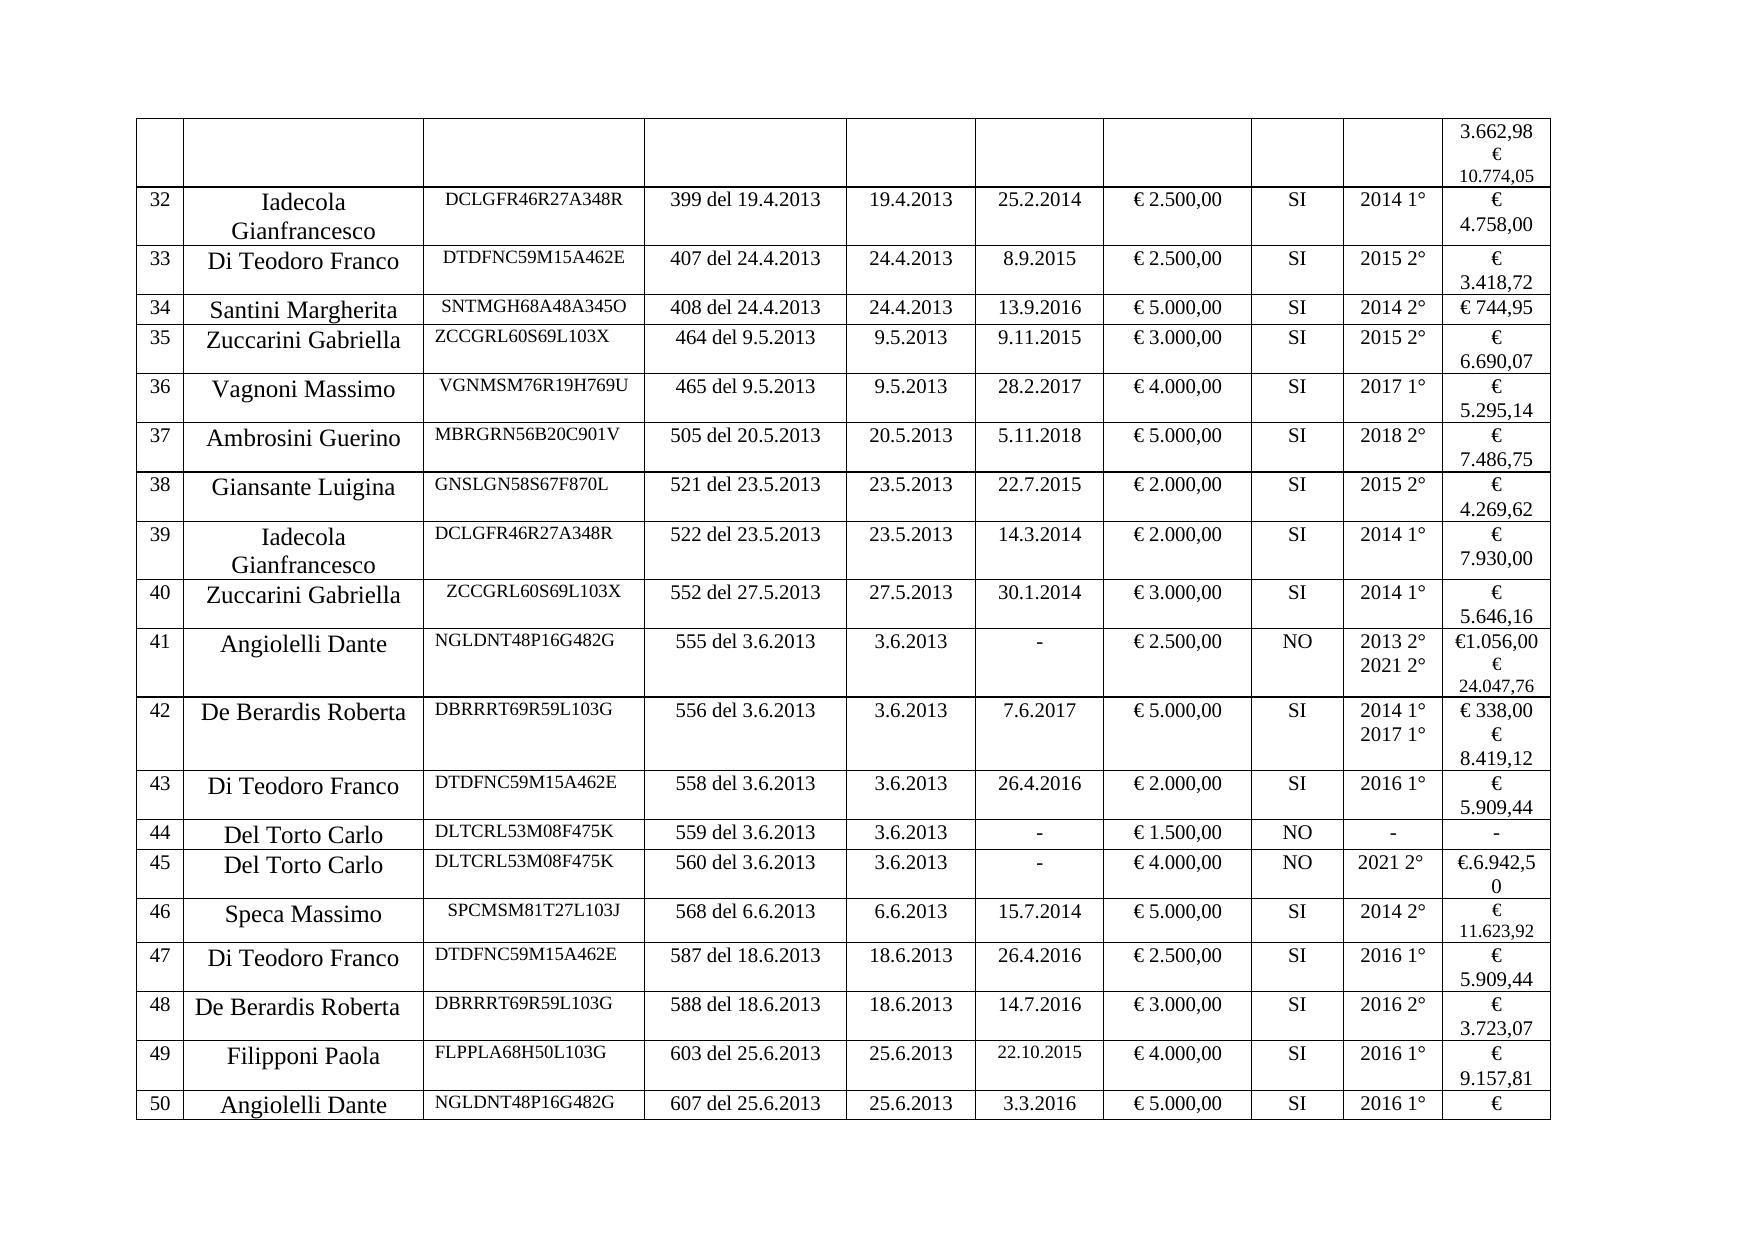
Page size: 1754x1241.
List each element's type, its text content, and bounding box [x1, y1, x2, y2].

table_cell SI [1252, 698, 1343, 770]
table_cell € 2.000,00 [1104, 771, 1251, 819]
table_cell [184, 119, 423, 186]
table_cell NO [1252, 850, 1343, 898]
table_cell DTDFNC59M15A462E [424, 771, 644, 819]
table_cell 14.3.2014 [976, 522, 1103, 579]
table_cell 399 del 19.4.2013 [645, 188, 846, 245]
table_cell 39 [137, 522, 183, 579]
table_cell € 744,95 [1443, 295, 1550, 324]
table_cell 559 del 3.6.2013 [645, 820, 846, 849]
table_cell FLPPLA68H50L103G [424, 1041, 644, 1089]
table_cell 23.5.2013 [847, 473, 975, 521]
table_cell €1.056,00 € 24.047,76 [1443, 629, 1550, 696]
table_cell 2014 1° [1344, 522, 1442, 579]
table_cell - [1443, 820, 1550, 849]
table_cell 2014 1° 2017 1° [1344, 698, 1442, 770]
table_cell € 4.758,00 [1443, 188, 1550, 245]
table_cell 2014 1° [1344, 188, 1442, 245]
table_cell 2015 2° [1344, 246, 1442, 294]
table_cell Di Teodoro Franco [184, 943, 423, 991]
table_cell 19.4.2013 [847, 188, 975, 245]
table_cell € 7.930,00 [1443, 522, 1550, 579]
table_cell € 5.646,16 [1443, 580, 1550, 628]
table_cell DLTCRL53M08F475K [424, 820, 644, 849]
table_cell € [1443, 1091, 1550, 1119]
table_cell [847, 119, 975, 186]
table_cell 48 [137, 992, 183, 1040]
table_cell 2015 2° [1344, 473, 1442, 521]
table_cell 3.6.2013 [847, 698, 975, 770]
table_cell 522 del 23.5.2013 [645, 522, 846, 579]
table_cell 407 del 24.4.2013 [645, 246, 846, 294]
table_cell SI [1252, 522, 1343, 579]
table_cell Filipponi Paola [184, 1041, 423, 1089]
table_cell 3.6.2013 [847, 771, 975, 819]
table_cell 26.4.2016 [976, 771, 1103, 819]
table_cell € 3.000,00 [1104, 580, 1251, 628]
table_cell 25.6.2013 [847, 1041, 975, 1089]
table_cell 588 del 18.6.2013 [645, 992, 846, 1040]
table_cell 2016 1° [1344, 943, 1442, 991]
table_cell 2013 2° 2021 2° [1344, 629, 1442, 696]
table_cell 6.6.2013 [847, 899, 975, 942]
table_cell 2018 2° [1344, 423, 1442, 471]
table_cell 35 [137, 325, 183, 373]
table_cell 18.6.2013 [847, 992, 975, 1040]
table_cell 560 del 3.6.2013 [645, 850, 846, 898]
table_cell - [976, 119, 1103, 186]
table_cell € 2.000,00 [1104, 522, 1251, 579]
table_cell 33 [137, 246, 183, 294]
table_cell 556 del 3.6.2013 [645, 698, 846, 770]
table_cell [424, 119, 644, 186]
table_cell Angiolelli Dante [184, 629, 423, 696]
table_cell 587 del 18.6.2013 [645, 943, 846, 991]
table_cell € 5.000,00 [1104, 295, 1251, 324]
table_cell 568 del 6.6.2013 [645, 899, 846, 942]
table_cell 7.6.2017 [976, 698, 1103, 770]
table_cell € 9.157,81 [1443, 1041, 1550, 1089]
table_cell 2016 1° [1344, 1041, 1442, 1089]
table_cell Iadecola Gianfrancesco [184, 522, 423, 579]
table_cell DCLGFR46R27A348R [424, 522, 644, 579]
table_cell € 2.500,00 [1104, 943, 1251, 991]
table_cell 50 [137, 1091, 183, 1119]
table_cell 25.6.2013 [847, 1091, 975, 1119]
table_cell € 5.000,00 [1104, 899, 1251, 942]
table_cell € 4.000,00 [1104, 374, 1251, 422]
table_cell De Berardis Roberta [184, 992, 423, 1040]
table_cell 3.6.2013 [847, 850, 975, 898]
table_cell DBRRRT69R59L103G [424, 992, 644, 1040]
table_cell SI [1252, 899, 1343, 942]
table_cell SI [1252, 188, 1343, 245]
table_cell DBRRRT69R59L103G [424, 698, 644, 770]
table_cell 24.4.2013 [847, 246, 975, 294]
table_cell 47 [137, 943, 183, 991]
table_cell Speca Massimo [184, 899, 423, 942]
table_cell € 2.500,00 [1104, 188, 1251, 245]
table_cell SI [1252, 374, 1343, 422]
table_cell € 7.486,75 [1443, 423, 1550, 471]
table_cell € 3.000,00 [1104, 992, 1251, 1040]
table_cell Iadecola Gianfrancesco [184, 188, 423, 245]
table_cell SI [1252, 1041, 1343, 1089]
table_cell 3.6.2013 [847, 820, 975, 849]
table_cell DTDFNC59M15A462E [424, 943, 644, 991]
table_cell SI [1252, 423, 1343, 471]
table_cell € 5.000,00 [1104, 698, 1251, 770]
table_cell 38 [137, 473, 183, 521]
table_cell Santini Margherita [184, 295, 423, 324]
table_cell 26.4.2016 [976, 943, 1103, 991]
table_cell 555 del 3.6.2013 [645, 629, 846, 696]
table_cell 13.9.2016 [976, 295, 1103, 324]
table_cell 465 del 9.5.2013 [645, 374, 846, 422]
table_cell 5.11.2018 [976, 423, 1103, 471]
table_cell 24.4.2013 [847, 295, 975, 324]
table_cell 9.11.2015 [976, 325, 1103, 373]
table_cell SI [1252, 325, 1343, 373]
table_cell VGNMSM76R19H769U [424, 374, 644, 422]
table_cell Del Torto Carlo [184, 850, 423, 898]
table_cell Del Torto Carlo [184, 820, 423, 849]
table_cell 2016 1° [1344, 771, 1442, 819]
table_cell SI [1252, 992, 1343, 1040]
table_cell 2016 1° [1344, 1091, 1442, 1119]
table_cell 2021 2° [1344, 850, 1442, 898]
table_cell NGLDNT48P16G482G [424, 1091, 644, 1119]
table_cell 552 del 27.5.2013 [645, 580, 846, 628]
table_cell 45 [137, 850, 183, 898]
table_cell Angiolelli Dante [184, 1091, 423, 1119]
table_cell DLTCRL53M08F475K [424, 850, 644, 898]
table_cell € 5.909,44 [1443, 771, 1550, 819]
table_cell GNSLGN58S67F870L [424, 473, 644, 521]
table_cell 46 [137, 899, 183, 942]
table_cell 521 del 23.5.2013 [645, 473, 846, 521]
table_cell SNTMGH68A48A345O [424, 295, 644, 324]
table_cell SI [1252, 580, 1343, 628]
table_cell 9.5.2013 [847, 374, 975, 422]
table_cell € 5.295,14 [1443, 374, 1550, 422]
table_cell ZCCGRL60S69L103X [424, 580, 644, 628]
table_cell € 2.500,00 [1104, 246, 1251, 294]
table_cell SI [1252, 943, 1343, 991]
table_cell 8.9.2015 [976, 246, 1103, 294]
table_cell € 5.909,44 [1443, 943, 1550, 991]
table_cell 558 del 3.6.2013 [645, 771, 846, 819]
table_cell De Berardis Roberta [184, 698, 423, 770]
table_cell 3.6.2013 [847, 629, 975, 696]
table_cell - [1344, 820, 1442, 849]
table_cell 36 [137, 374, 183, 422]
table_cell - [976, 629, 1103, 696]
table_cell Giansante Luigina [184, 473, 423, 521]
table_cell 42 [137, 698, 183, 770]
table_cell 2014 2° [1344, 295, 1442, 324]
table_cell 2015 2° [1344, 325, 1442, 373]
table_cell € 4.000,00 [1104, 1041, 1251, 1089]
table_cell NO [1252, 629, 1343, 696]
table_cell €.6.942,50 [1443, 850, 1550, 898]
table_cell SI [1252, 246, 1343, 294]
table_cell [1104, 119, 1251, 186]
table_cell MBRGRN56B20C901V [424, 423, 644, 471]
table_cell € 4.269,62 [1443, 473, 1550, 521]
table_cell € 5.000,00 [1104, 423, 1251, 471]
table_cell € 2.000,00 [1104, 473, 1251, 521]
table_cell 2014 2° [1344, 899, 1442, 942]
table_cell 41 [137, 629, 183, 696]
table_cell [1252, 119, 1343, 186]
table_cell NGLDNT48P16G482G [424, 629, 644, 696]
table_cell 14.7.2016 [976, 992, 1103, 1040]
table_cell [1344, 119, 1442, 186]
table_cell [137, 119, 183, 186]
table_cell - [976, 820, 1103, 849]
table_cell 44 [137, 820, 183, 849]
table_cell 607 del 25.6.2013 [645, 1091, 846, 1119]
table_cell SI [1252, 473, 1343, 521]
table_cell 22.7.2015 [976, 473, 1103, 521]
table_cell € 3.418,72 [1443, 246, 1550, 294]
table_cell 15.7.2014 [976, 899, 1103, 942]
table_cell 3.662,98 € 10.774,05 [1443, 119, 1550, 186]
table_cell 40 [137, 580, 183, 628]
table_cell Vagnoni Massimo [184, 374, 423, 422]
table_cell 20.5.2013 [847, 423, 975, 471]
table_cell € 338,00 € 8.419,12 [1443, 698, 1550, 770]
table_cell 23.5.2013 [847, 522, 975, 579]
table_cell € 5.000,00 [1104, 1091, 1251, 1119]
table_cell 43 [137, 771, 183, 819]
table_cell 32 [137, 188, 183, 245]
table_cell 28.2.2017 [976, 374, 1103, 422]
table_cell 30.1.2014 [976, 580, 1103, 628]
table_cell 603 del 25.6.2013 [645, 1041, 846, 1089]
table_cell SPCMSM81T27L103J [424, 899, 644, 942]
table_cell - [976, 850, 1103, 898]
table_cell 464 del 9.5.2013 [645, 325, 846, 373]
table_cell € 11.623,92 [1443, 899, 1550, 942]
table_cell 34 [137, 295, 183, 324]
table_cell Di Teodoro Franco [184, 771, 423, 819]
table_cell 408 del 24.4.2013 [645, 295, 846, 324]
table_cell € 1.500,00 [1104, 820, 1251, 849]
table_cell 27.5.2013 [847, 580, 975, 628]
table_cell 9.5.2013 [847, 325, 975, 373]
table_cell 505 del 20.5.2013 [645, 423, 846, 471]
table_cell SI [1252, 771, 1343, 819]
table_cell DTDFNC59M15A462E [424, 246, 644, 294]
table_cell 49 [137, 1041, 183, 1089]
table_cell SI [1252, 1091, 1343, 1119]
table_cell Di Teodoro Franco [184, 246, 423, 294]
table_cell ZCCGRL60S69L103X [424, 325, 644, 373]
table_cell DCLGFR46R27A348R [424, 188, 644, 245]
table_cell 25.2.2014 [976, 188, 1103, 245]
table_cell € 3.000,00 [1104, 325, 1251, 373]
table_cell 2017 1° [1344, 374, 1442, 422]
table_cell 2014 1° [1344, 580, 1442, 628]
table_cell Ambrosini Guerino [184, 423, 423, 471]
table_cell € 2.500,00 [1104, 629, 1251, 696]
table_cell SI [1252, 295, 1343, 324]
table_cell € 6.690,07 [1443, 325, 1550, 373]
table_cell € 3.723,07 [1443, 992, 1550, 1040]
table_cell 2016 2° [1344, 992, 1442, 1040]
table_cell NO [1252, 820, 1343, 849]
table_cell [645, 119, 846, 186]
table_cell 3.3.2016 [976, 1091, 1103, 1119]
table_cell Zuccarini Gabriella [184, 580, 423, 628]
table_cell € 4.000,00 [1104, 850, 1251, 898]
table_cell 22.10.2015 [976, 1041, 1103, 1089]
table_cell 18.6.2013 [847, 943, 975, 991]
table_cell 37 [137, 423, 183, 471]
table_cell Zuccarini Gabriella [184, 325, 423, 373]
